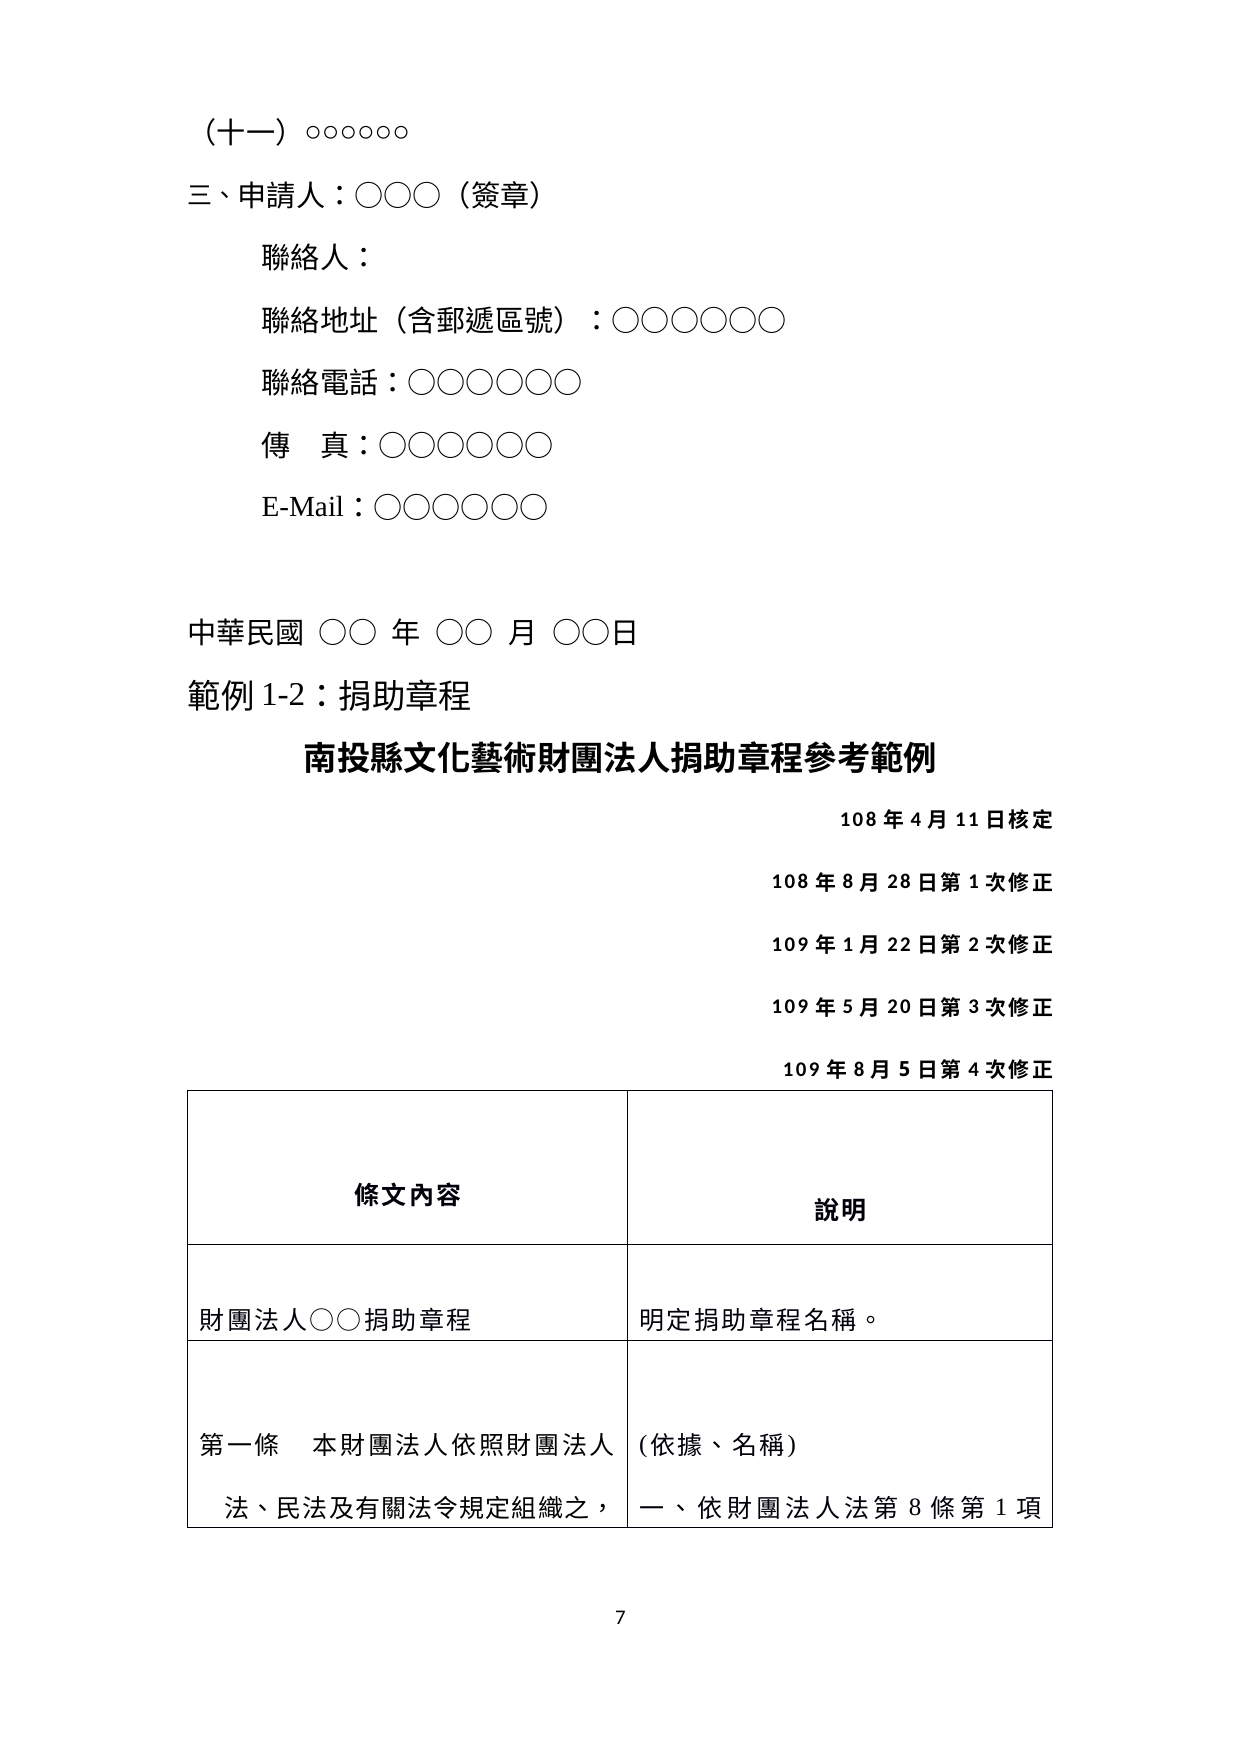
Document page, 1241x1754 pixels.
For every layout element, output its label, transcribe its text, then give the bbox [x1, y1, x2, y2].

text 中華民國 ○○ 年 ○○ 月 ○○日 [187, 589, 1053, 652]
text 聯絡人： [261, 214, 1053, 277]
text 聯絡地址（含郵遞區號）：○○○○○○ [261, 277, 1053, 339]
table_header 條文內容 [188, 1091, 627, 1244]
text 聯絡電話：○○○○○○ [261, 339, 1053, 402]
table_header 說明 [628, 1091, 1052, 1244]
list 申請人：○○○（簽章） [187, 152, 1053, 214]
subtitle 範例1-2：捐助章程 [187, 652, 1053, 714]
text 109年8月5日第4次修正 [187, 1027, 1053, 1089]
text 傳 真：○○○○○○ [261, 402, 1053, 464]
text 108年4月11日核定 [187, 777, 1053, 839]
table_cell 財團法人○○捐助章程 [188, 1245, 627, 1339]
text 109年1月22日第2次修正 [187, 902, 1053, 964]
text 南投縣文化藝術財團法人捐助章程參考範例 [187, 714, 1053, 777]
text 108年8月28日第1次修正 [187, 839, 1053, 902]
table_cell (依據、名稱) 一、依財團法人法第8條第1項 [628, 1341, 1052, 1527]
table_cell 明定捐助章程名稱。 [628, 1245, 1052, 1339]
table_cell 第一條 本財團法人依照財團法人法、民法及有關法令規定組織之， [188, 1341, 627, 1527]
text E-Mail：○○○○○○ [261, 464, 1053, 527]
list ○○○○○○ [187, 89, 1053, 152]
text 109年5月20日第3次修正 [187, 964, 1053, 1027]
